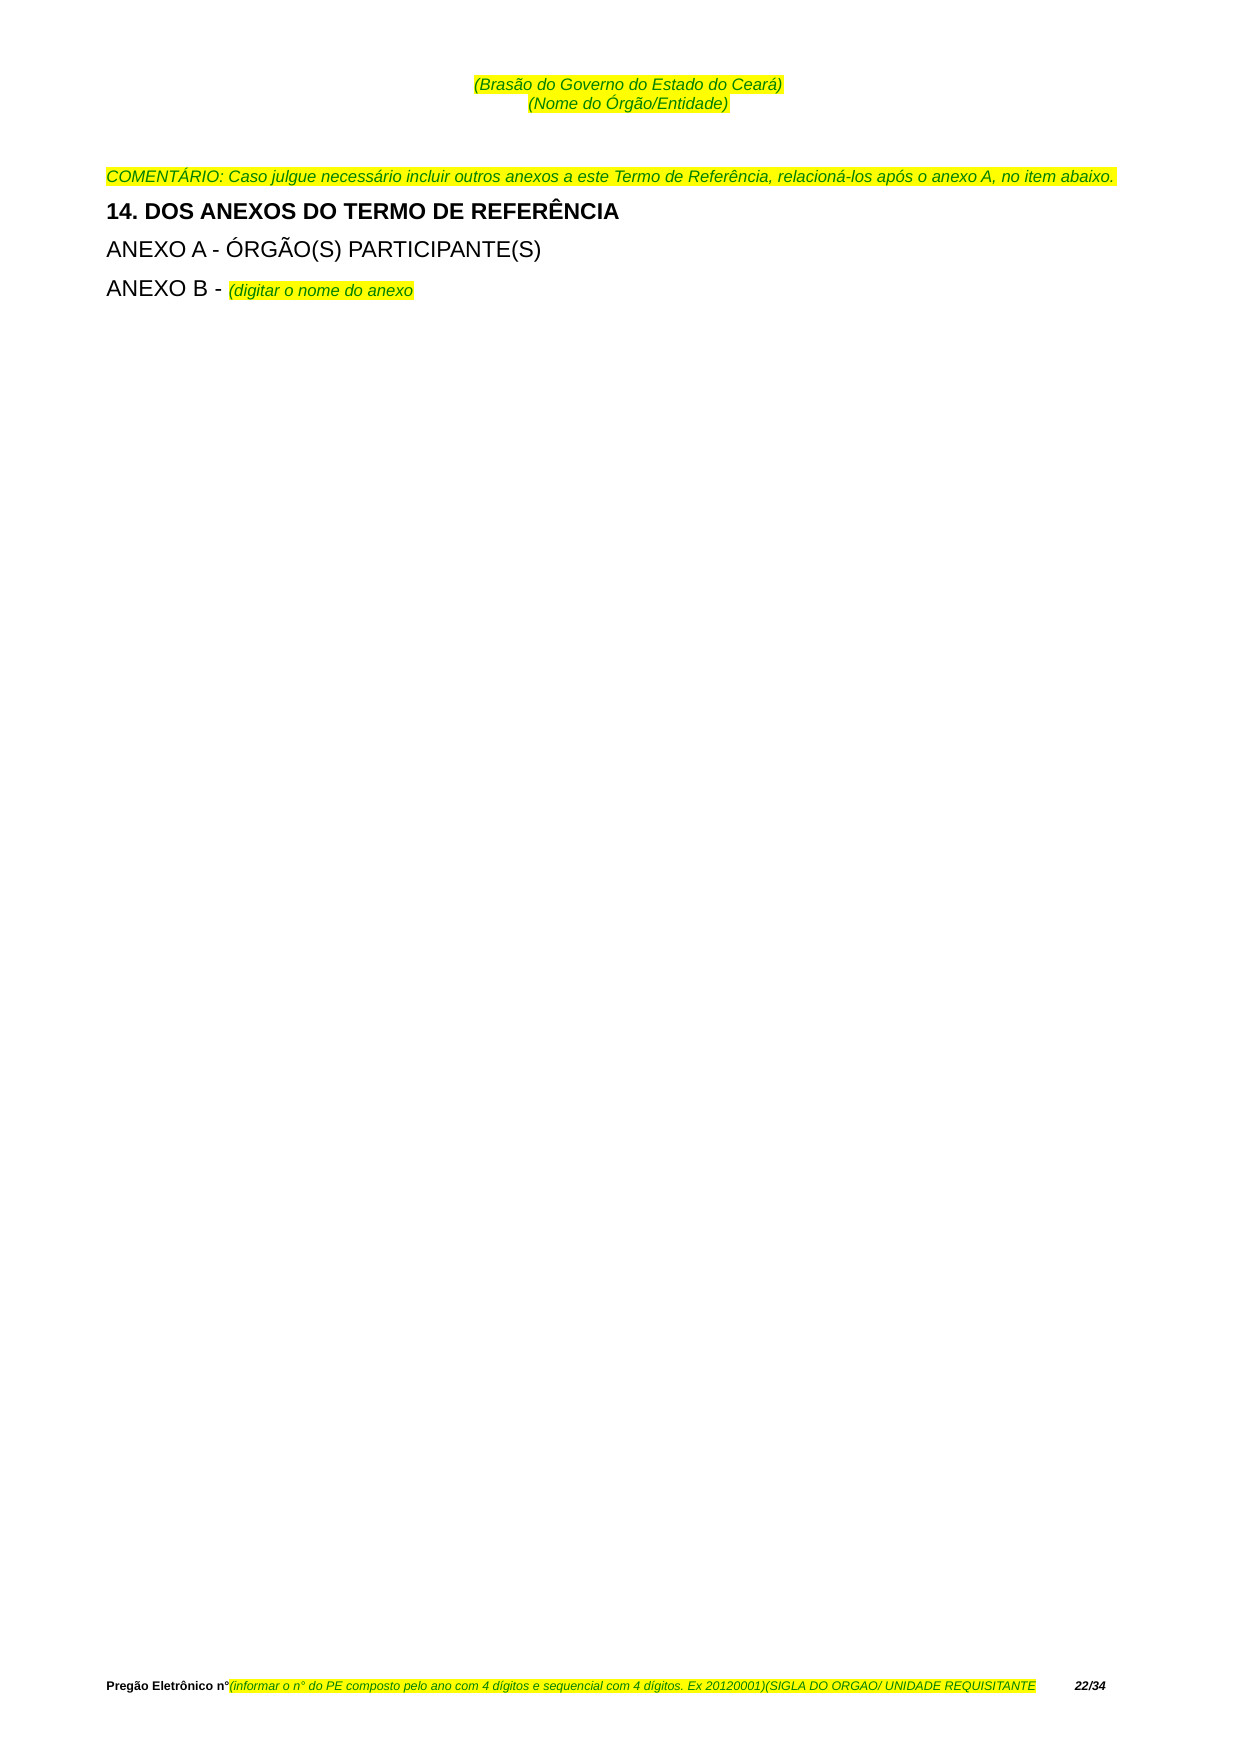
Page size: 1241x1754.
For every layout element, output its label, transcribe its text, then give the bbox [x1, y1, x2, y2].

text ANEXO B - (digitar o nome do anexo [106, 275, 1152, 301]
text COMENTÁRIO: Caso julgue necessário incluir outros anexos a este Termo de Referência, relacioná-los após o anexo A, no item abaixo. [106, 167, 1152, 186]
text ANEXO A - ÓRGÃO(S) PARTICIPANTE(S) [106, 236, 1152, 263]
text 14. DOS ANEXOS DO TERMO DE REFERÊNCIA [106, 198, 1152, 224]
